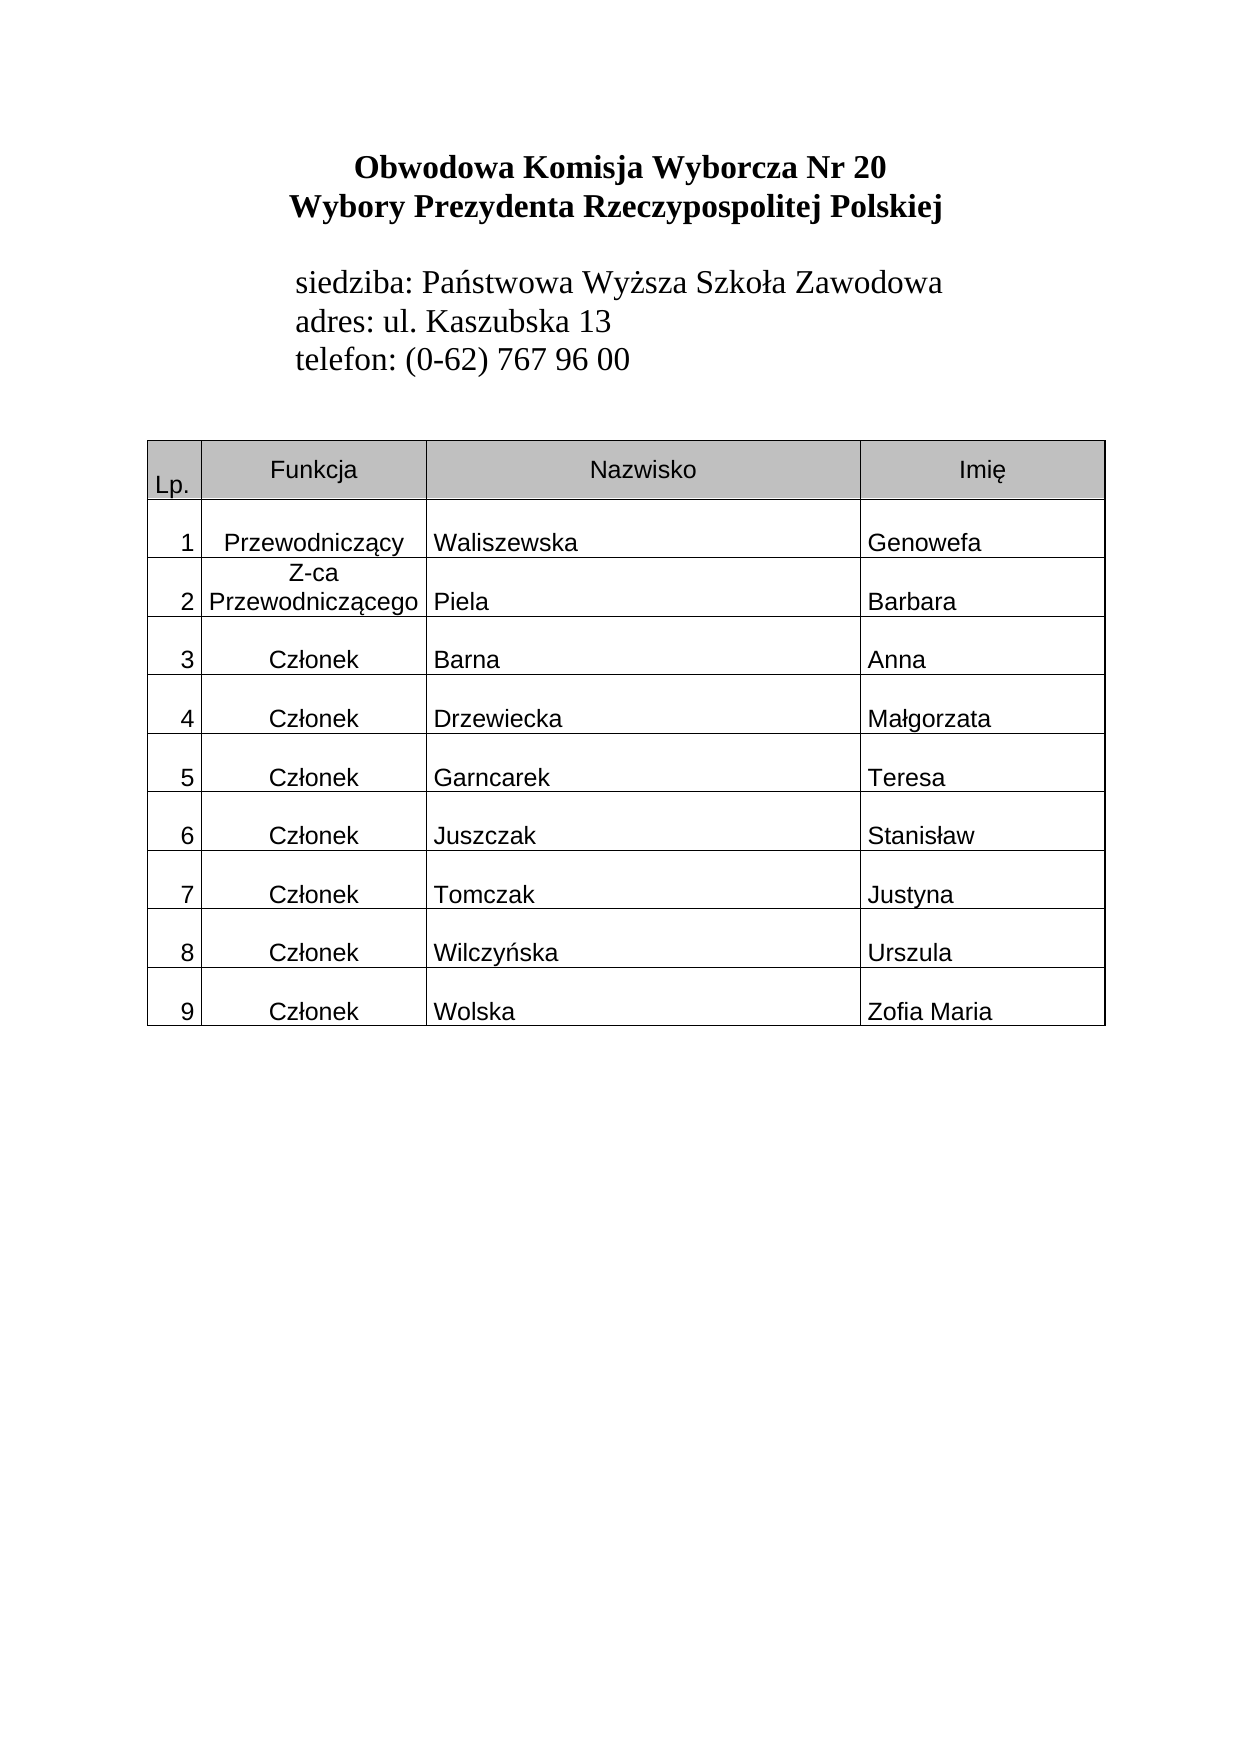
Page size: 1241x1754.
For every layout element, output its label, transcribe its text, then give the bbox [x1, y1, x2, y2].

table_cell 6 [148, 792, 201, 850]
table_cell 1 [148, 500, 201, 557]
text adres: ul. Kaszubska 13 [148, 301, 1092, 339]
table_cell Z-ca Przewodniczącego [202, 558, 426, 616]
table_cell Członek [202, 909, 426, 967]
table_cell Członek [202, 851, 426, 908]
table_cell Drzewiecka [427, 675, 860, 733]
table_header Lp. [148, 441, 201, 498]
table_cell Zofia Maria [861, 968, 1104, 1025]
table_cell Garncarek [427, 734, 860, 791]
table_cell Teresa [861, 734, 1104, 791]
table_cell 4 [148, 675, 201, 733]
table_cell Członek [202, 792, 426, 850]
table_cell Członek [202, 617, 426, 674]
table_cell 3 [148, 617, 201, 674]
table_header Nazwisko [427, 441, 860, 498]
table_cell 7 [148, 851, 201, 908]
table_cell Barna [427, 617, 860, 674]
table_cell Wilczyńska [427, 909, 860, 967]
table_cell Anna [861, 617, 1104, 674]
table_cell 9 [148, 968, 201, 1025]
table_cell Barbara [861, 558, 1104, 616]
table_cell 5 [148, 734, 201, 791]
table_header Imię [861, 441, 1104, 498]
table_cell Przewodniczący [202, 500, 426, 557]
table_cell 2 [148, 558, 201, 616]
table_cell Justyna [861, 851, 1104, 908]
table_cell Tomczak [427, 851, 860, 908]
table_cell Juszczak [427, 792, 860, 850]
table_cell Genowefa [861, 500, 1104, 557]
text Wybory Prezydenta Rzeczypospolitej Polskiej [148, 186, 1092, 224]
text Obwodowa Komisja Wyborcza Nr 20 [148, 148, 1092, 186]
text siedziba: Państwowa Wyższa Szkoła Zawodowa [295, 263, 1092, 301]
table_cell Członek [202, 734, 426, 791]
table_cell Waliszewska [427, 500, 860, 557]
table_header Funkcja [202, 441, 426, 498]
table_cell Piela [427, 558, 860, 616]
table_cell Wolska [427, 968, 860, 1025]
table_cell Członek [202, 968, 426, 1025]
table_cell Członek [202, 675, 426, 733]
table_cell Urszula [861, 909, 1104, 967]
table_cell 8 [148, 909, 201, 967]
table_cell Stanisław [861, 792, 1104, 850]
table_cell Małgorzata [861, 675, 1104, 733]
text telefon: (0-62) 767 96 00 [221, 339, 1092, 378]
